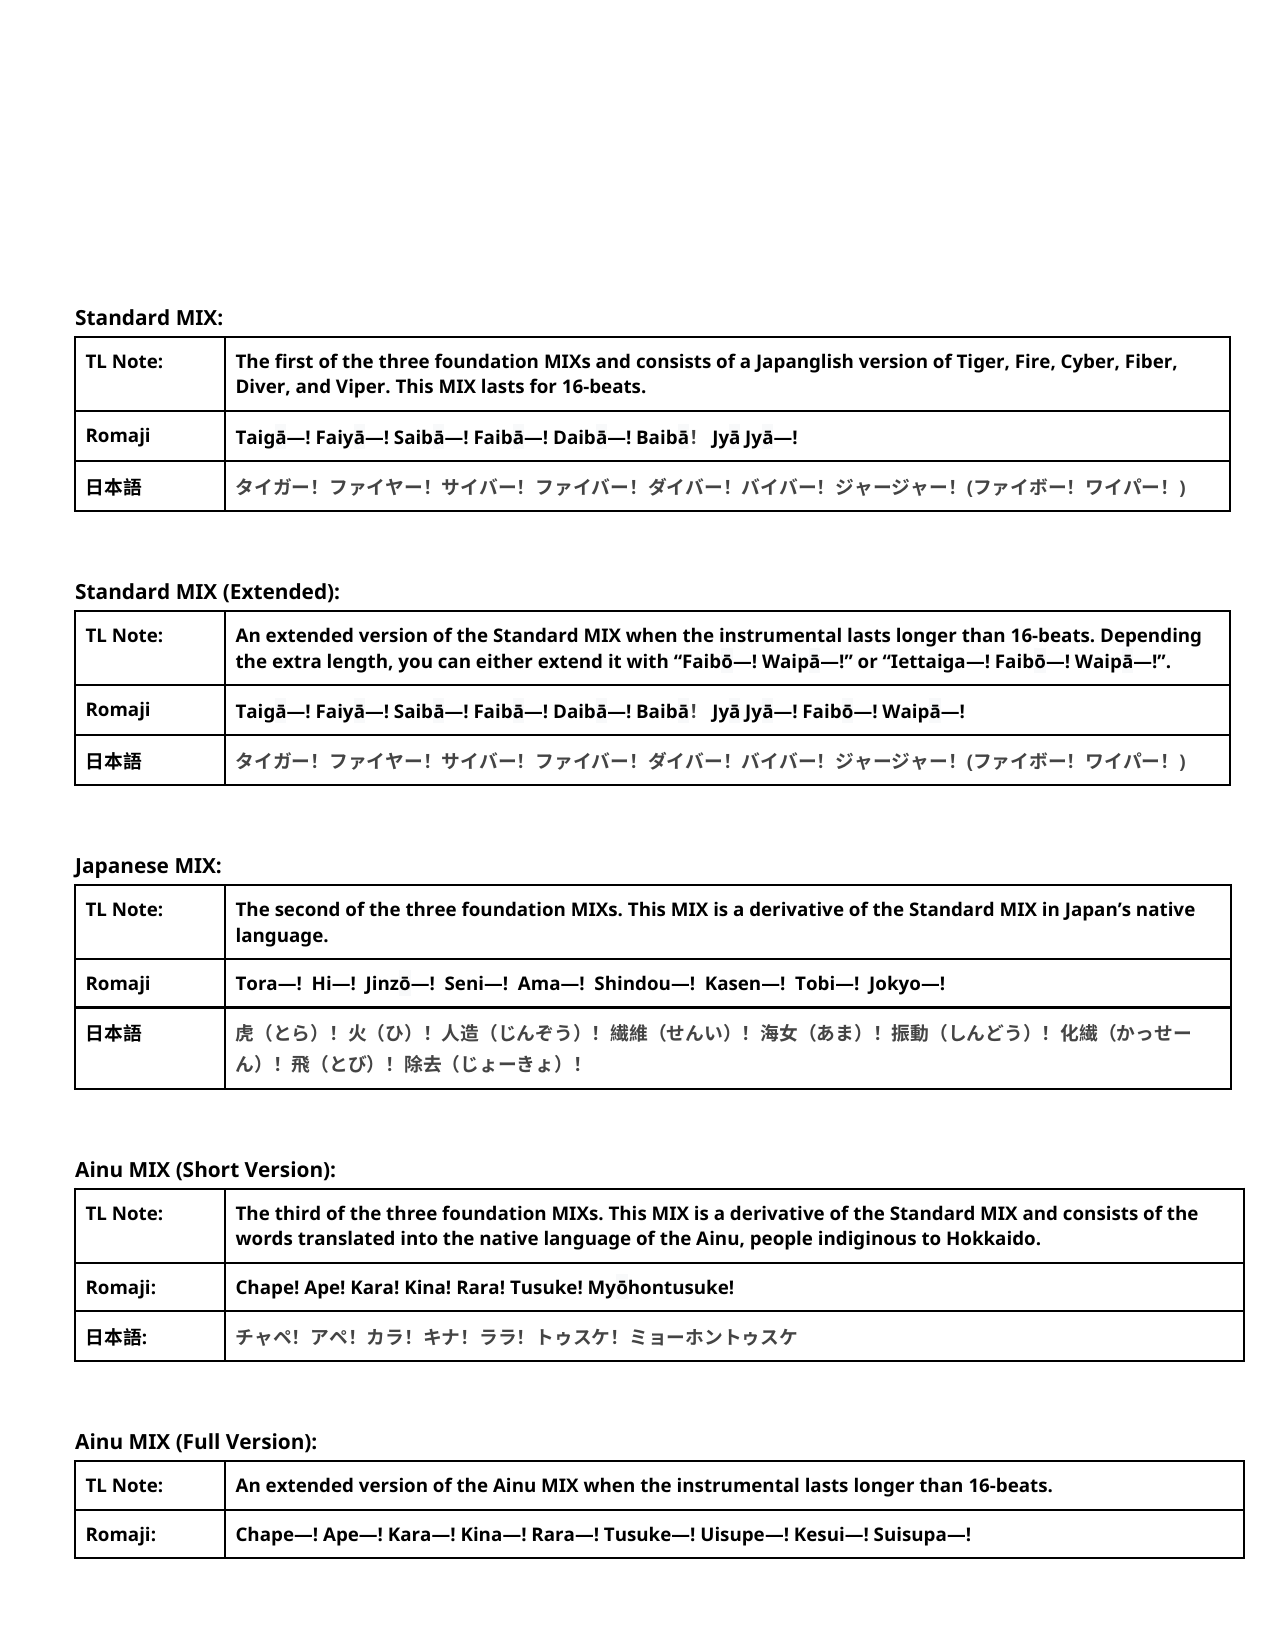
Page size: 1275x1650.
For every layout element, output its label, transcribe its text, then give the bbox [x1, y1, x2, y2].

table_cell Chape! Ape! Kara! Kina! Rara! Tusuke! Myōhontusuke! [226, 1264, 1243, 1310]
table_cell Chape―! Ape―! Kara―! Kina―! Rara―! Tusuke―! Uisupe―! Kesui―! Suisupa―! [226, 1511, 1243, 1557]
table_cell 日本語 [76, 1009, 224, 1088]
text Japanese MIX: [75, 851, 1200, 880]
table_cell Taigā―! Faiyā―! Saibā―! Faibā―! Daibā―! Baibā！ Jyā Jyā―! [226, 412, 1229, 460]
table_cell Taigā―! Faiyā―! Saibā―! Faibā―! Daibā―! Baibā！ Jyā Jyā―! Faibō―! Waipā―! [226, 686, 1229, 734]
table_cell Romaji: [76, 1511, 224, 1557]
table_cell チャペ！アペ！カラ！キナ！ララ！トゥスケ！ミョーホントゥスケ [226, 1312, 1243, 1360]
text Ainu MIX (Short Version): [75, 1155, 1200, 1183]
table_header An extended version of the Standard MIX when the instrumental lasts longer than 16-beats. Depending the extra length, you can either extend it with “Faibō―! Waipā―!” or “Iettaiga―! Faibō―! Waipā―!”. [226, 612, 1229, 684]
table_header TL Note: [76, 338, 224, 410]
table_header TL Note: [76, 612, 224, 684]
table_cell Tora―! Hi―! Jinzō―! Seni―! Ama―! Shindou―! Kasen―! Tobi―! Jokyo―! [226, 960, 1230, 1006]
table_header TL Note: [76, 886, 224, 958]
table_header An extended version of the Ainu MIX when the instrumental lasts longer than 16-beats. [226, 1462, 1243, 1508]
table_cell Romaji [76, 412, 224, 460]
text Standard MIX (Extended): [75, 577, 1200, 606]
table_header The first of the three foundation MIXs and consists of a Japanglish version of Tiger, Fire, Cyber, Fiber, Diver, and Viper. This MIX lasts for 16-beats. [226, 338, 1229, 410]
text Ainu MIX (Full Version): [75, 1427, 1200, 1456]
table_cell 虎（とら）！火（ひ）！人造（じんぞう）！繊維（せんい）！海女（あま）！振動（しんどう）！化繊（かっせーん）！飛（とび）！除去（じょーきょ）！ [226, 1009, 1230, 1088]
table_header The third of the three foundation MIXs. This MIX is a derivative of the Standard MIX and consists of the words translated into the native language of the Ainu, people indiginous to Hokkaido. [226, 1190, 1243, 1262]
table_cell 日本語 [76, 736, 224, 784]
table_cell Romaji: [76, 1264, 224, 1310]
table_cell タイガー！ファイヤー！サイバー！ファイバー！ダイバー！バイバー！ジャージャー！(ファイボー！ワイパー！) [226, 736, 1229, 784]
table_cell 日本語 [76, 462, 224, 510]
table_cell Romaji [76, 686, 224, 734]
text Standard MIX: [75, 303, 1200, 332]
table_cell 日本語: [76, 1312, 224, 1360]
table_cell Romaji [76, 960, 224, 1006]
table_header TL Note: [76, 1462, 224, 1508]
table_header The second of the three foundation MIXs. This MIX is a derivative of the Standard MIX in Japan’s native language. [226, 886, 1230, 958]
table_header TL Note: [76, 1190, 224, 1262]
table_cell タイガー！ファイヤー！サイバー！ファイバー！ダイバー！バイバー！ジャージャー！(ファイボー！ワイパー！) [226, 462, 1229, 510]
